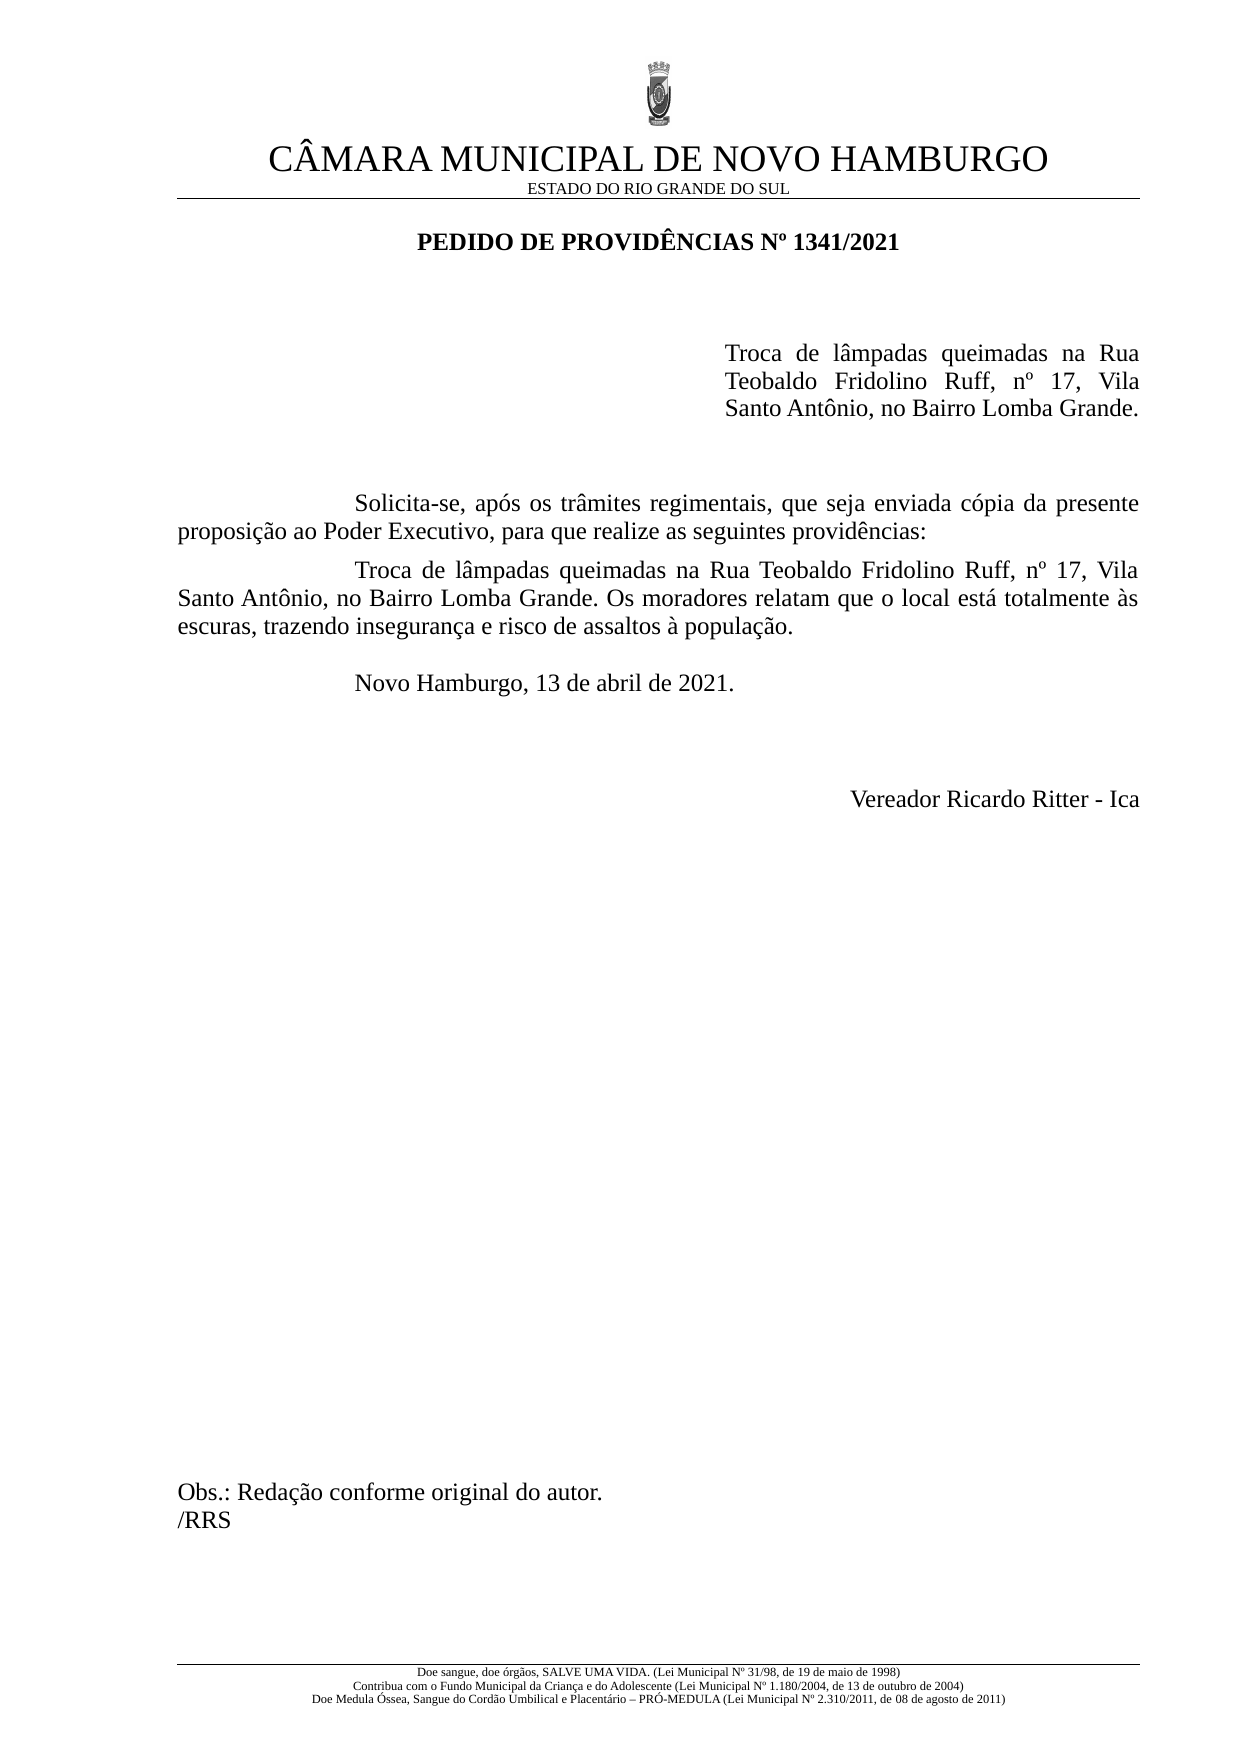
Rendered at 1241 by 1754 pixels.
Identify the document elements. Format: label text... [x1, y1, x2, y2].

text Vereador Ricardo Ritter - Ica [649, 786, 1140, 813]
text /RRS [177, 1506, 1140, 1534]
text Obs.: Redação conforme original do autor. [177, 1478, 1140, 1506]
text Novo Hamburgo, 13 de abril de 2021. [177, 669, 1140, 697]
text PEDIDO DE PROVIDÊNCIAS Nº 1341/2021 [177, 228, 1140, 256]
text Solicita-se, após os trâmites regimentais, que seja enviada cópia da presente proposição ao Poder Executivo, para que realize as seguintes providências: [177, 489, 1140, 545]
list Troca de lâmpadas queimadas na Rua Teobaldo Fridolino Ruff, nº 17, Vila Santo Antônio, no Bairro Lomba Grande. [687, 339, 1140, 422]
text Troca de lâmpadas queimadas na Rua Teobaldo Fridolino Ruff, nº 17, Vila Santo Antônio, no Bairro Lomba Grande. Os moradores relatam que o local está totalmente às escuras, trazendo insegurança e risco de assaltos à população. [177, 557, 1140, 640]
